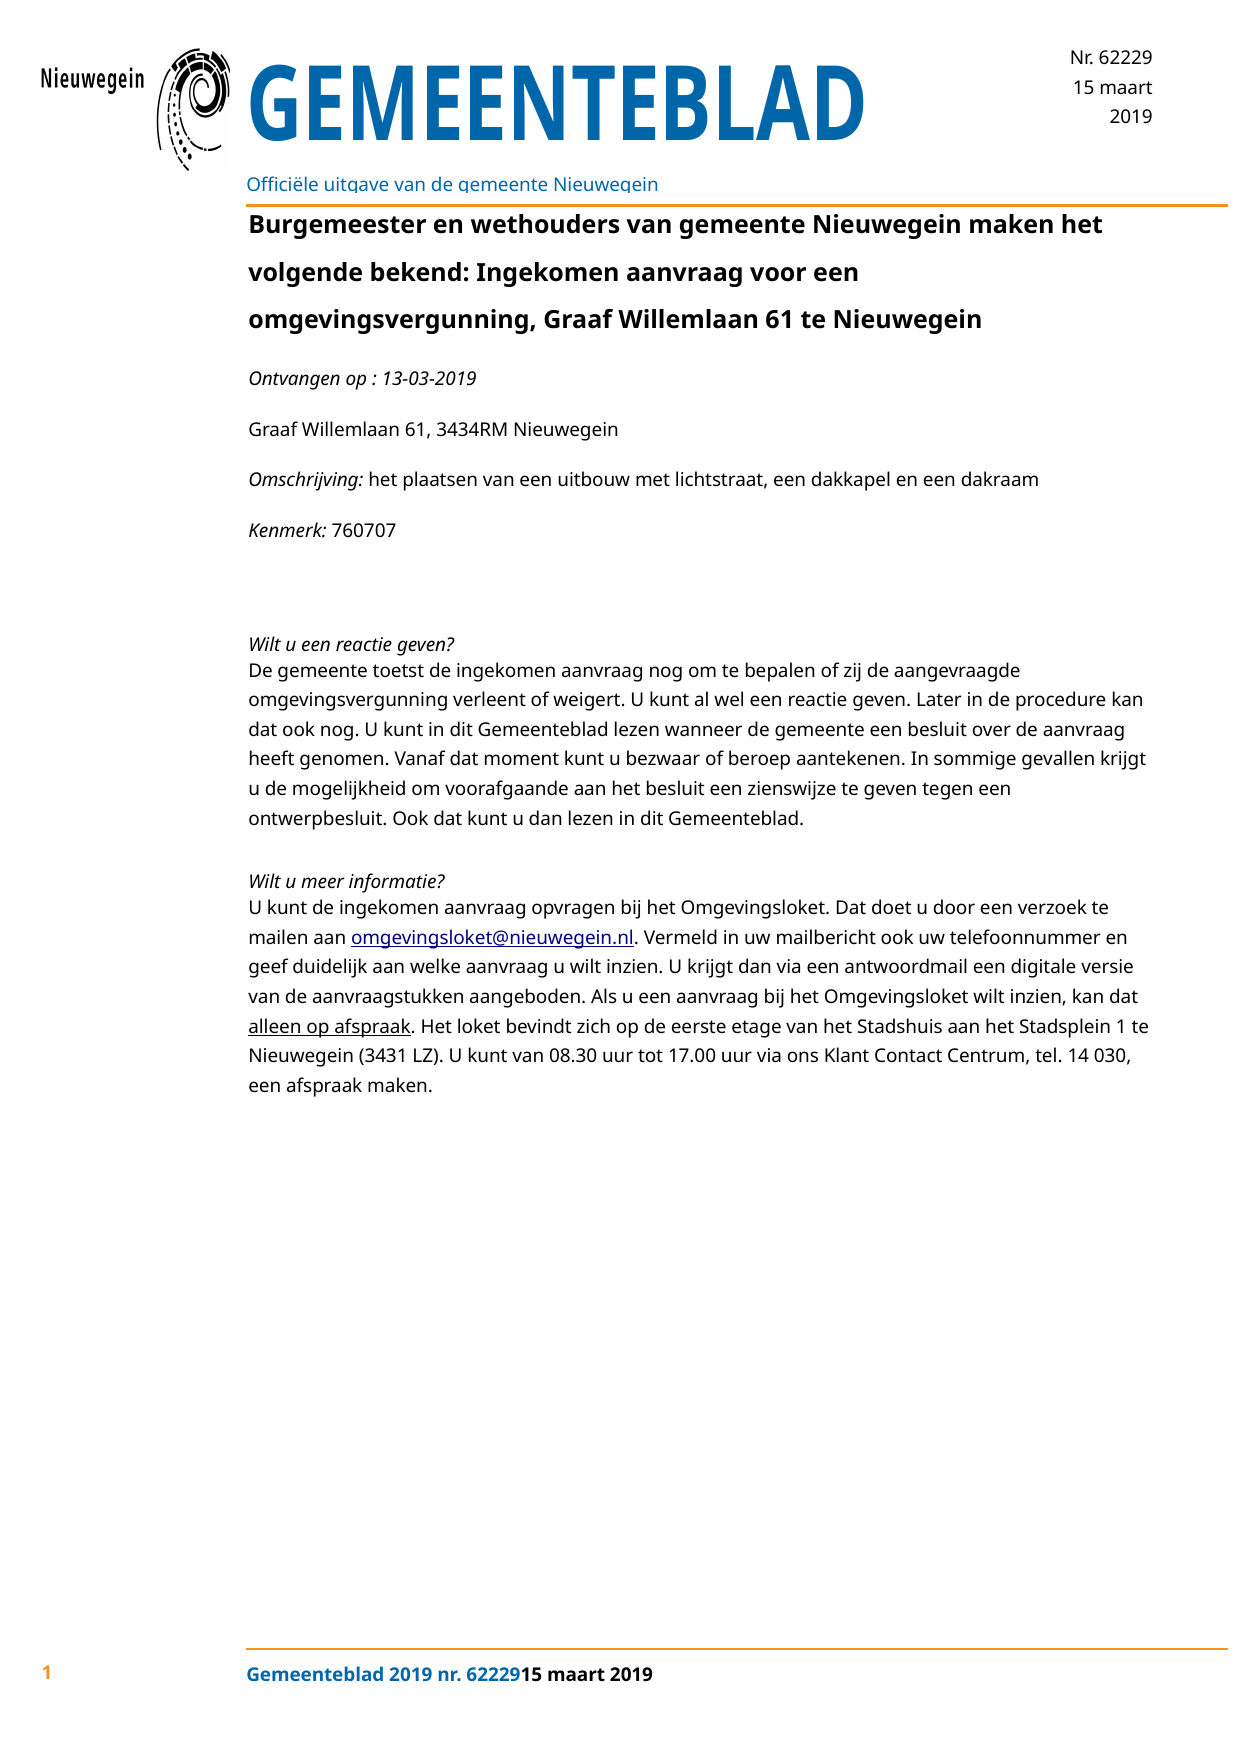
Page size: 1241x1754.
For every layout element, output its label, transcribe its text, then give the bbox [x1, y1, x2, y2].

text Kenmerk: 760707 [248, 517, 1152, 542]
text Omschrijving: het plaatsen van een uitbouw met lichtstraat, een dakkapel en een dakraam [248, 466, 1152, 492]
text Wilt u een reactie geven? [248, 631, 1152, 657]
text U kunt de ingekomen aanvraag opvragen bij het Omgevingsloket. Dat doet u door een verzoek te mailen aan omgevingsloket@nieuwegein.nl. Vermeld in uw mailbericht ook uw telefoonnummer en geef duidelijk aan welke aanvraag u wilt inzien. U krijgt dan via een antwoordmail een digitale versie van de aanvraagstukken aangeboden. Als u een aanvraag bij het Omgevingsloket wilt inzien, kan dat alleen op afspraak. Het loket bevindt zich op de eerste etage van het Stadshuis aan het Stadsplein 1 te Nieuwegein (3431 LZ). U kunt van 08.30 uur tot 17.00 uur via ons Klant Contact Centrum, tel. 14 030, een afspraak maken. [248, 894, 1152, 1098]
text De gemeente toetst de ingekomen aanvraag nog om te bepalen of zij de aangevraagde omgevingsvergunning verleent of weigert. U kunt al wel een reactie geven. Later in de procedure kan dat ook nog. U kunt in dit Gemeenteblad lezen wanneer de gemeente een besluit over de aanvraag heeft genomen. Vanaf dat moment kunt u bezwaar of beroep aantekenen. In sommige gevallen krijgt u de mogelijkheid om voorafgaande aan het besluit een zienswijze te geven tegen een ontwerpbesluit. Ook dat kunt u dan lezen in dit Gemeenteblad. [248, 657, 1152, 831]
text Graaf Willemlaan 61, 3434RM Nieuwegein [248, 416, 1152, 442]
text Wilt u meer informatie? [248, 869, 1152, 894]
picture [41, 47, 231, 172]
text Burgemeester en wethouders van gemeente Nieuwegein maken het volgende bekend: Ingekomen aanvraag voor een omgevingsvergunning, Graaf Willemlaan 61 te Nieuwegein [248, 207, 1152, 336]
text Ontvangen op : 13-03-2019 [248, 366, 1152, 391]
